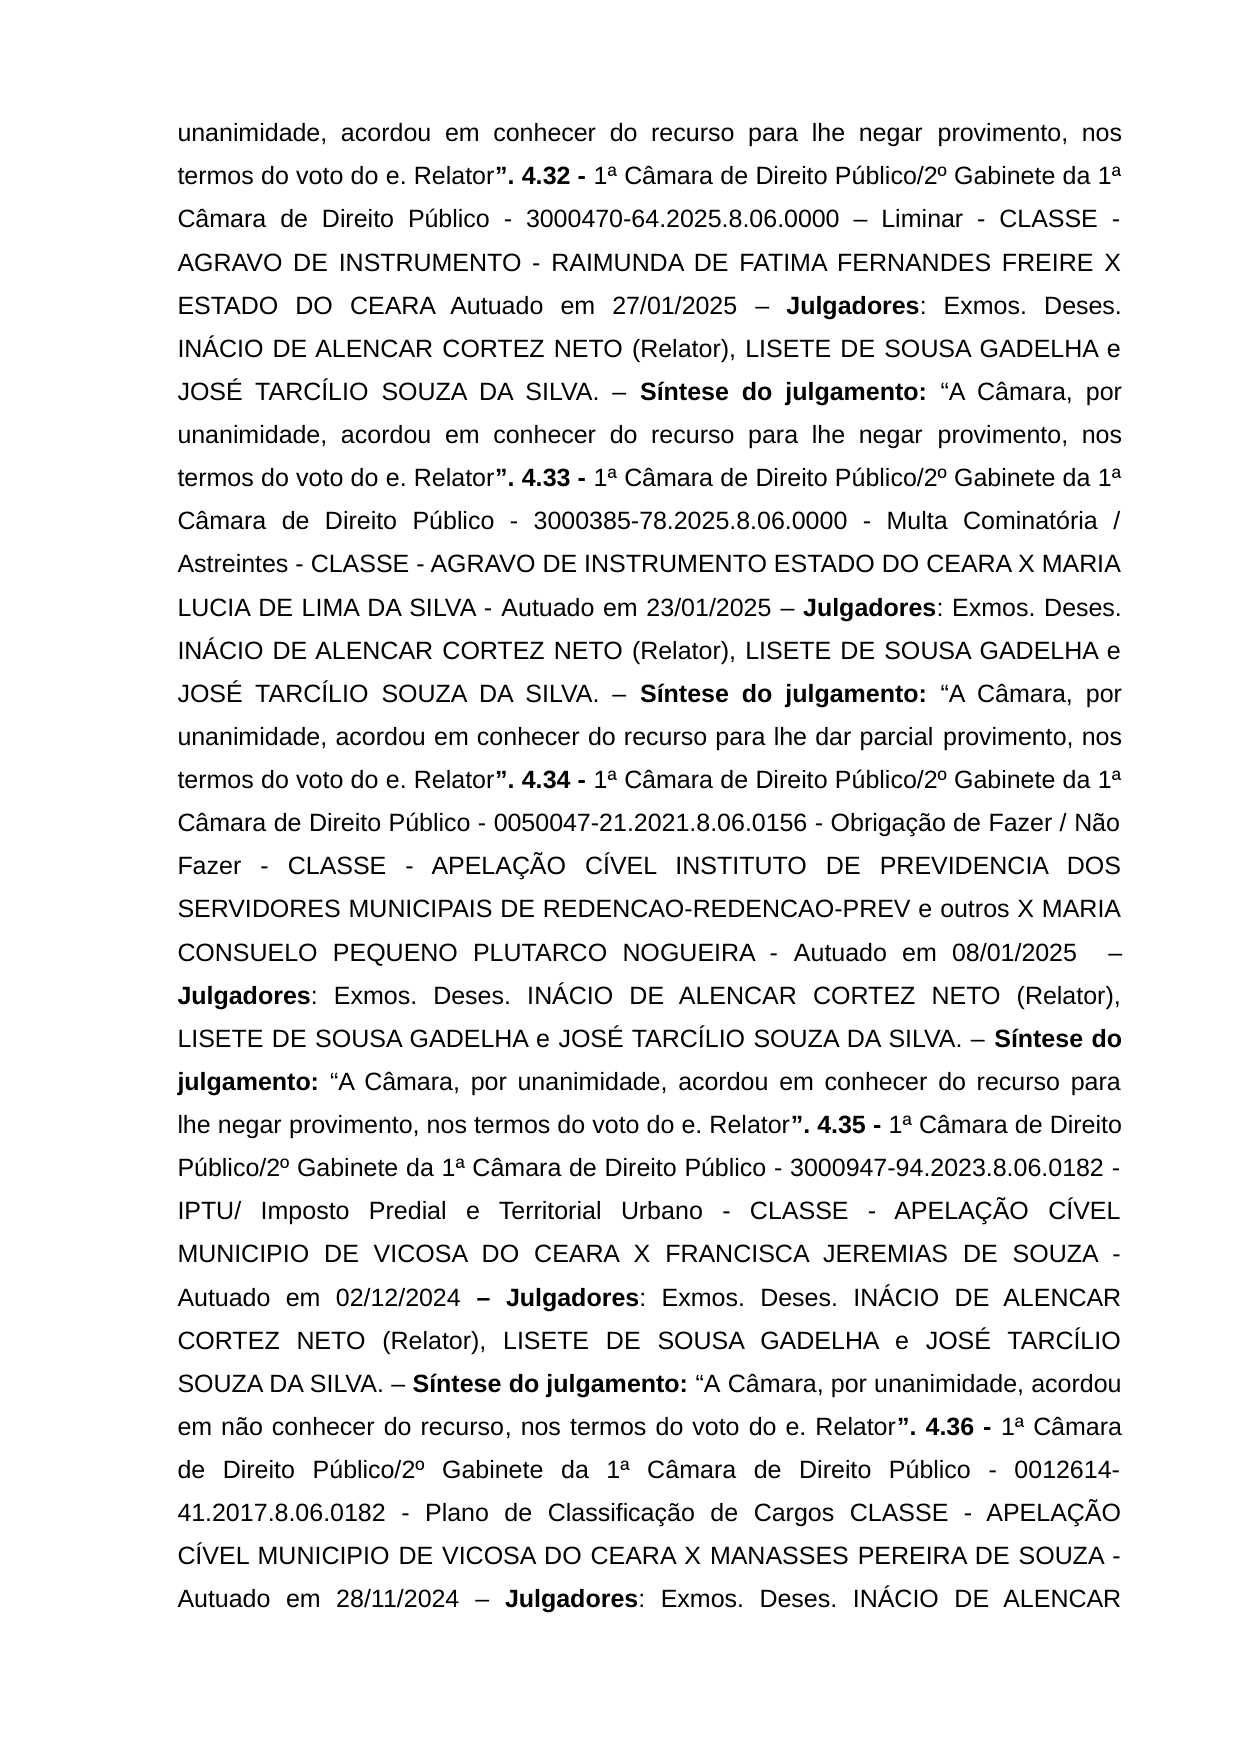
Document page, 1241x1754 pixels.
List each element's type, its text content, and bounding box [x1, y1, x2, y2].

text unanimidade, acordou em conhecer do recurso para lhe negar provimento, nos termos do voto do e. Relator”. 4.32 - 1ª Câmara de Direito Público/2º Gabinete da 1ª Câmara de Direito Público - 3000470-64.2025.8.06.0000 – Liminar - CLASSE - AGRAVO DE INSTRUMENTO - RAIMUNDA DE FATIMA FERNANDES FREIRE X ESTADO DO CEARA Autuado em 27/01/2025 – Julgadores: Exmos. Deses. INÁCIO DE ALENCAR CORTEZ NETO (Relator), LISETE DE SOUSA GADELHA e JOSÉ TARCÍLIO SOUZA DA SILVA. – Síntese do julgamento: “A Câmara, por unanimidade, acordou em conhecer do recurso para lhe negar provimento, nos termos do voto do e. Relator”. 4.33 - 1ª Câmara de Direito Público/2º Gabinete da 1ª Câmara de Direito Público - 3000385-78.2025.8.06.0000 - Multa Cominatória / Astreintes - CLASSE - AGRAVO DE INSTRUMENTO ESTADO DO CEARA X MARIA LUCIA DE LIMA DA SILVA - Autuado em 23/01/2025 – Julgadores: Exmos. Deses. INÁCIO DE ALENCAR CORTEZ NETO (Relator), LISETE DE SOUSA GADELHA e JOSÉ TARCÍLIO SOUZA DA SILVA. – Síntese do julgamento: “A Câmara, por unanimidade, acordou em conhecer do recurso para lhe dar parcial provimento, nos termos do voto do e. Relator”. 4.34 - 1ª Câmara de Direito Público/2º Gabinete da 1ª Câmara de Direito Público - 0050047-21.2021.8.06.0156 - Obrigação de Fazer / Não Fazer - CLASSE - APELAÇÃO CÍVEL INSTITUTO DE PREVIDENCIA DOS SERVIDORES MUNICIPAIS DE REDENCAO-REDENCAO-PREV e outros X MARIA CONSUELO PEQUENO PLUTARCO NOGUEIRA - Autuado em 08/01/2025 – Julgadores: Exmos. Deses. INÁCIO DE ALENCAR CORTEZ NETO (Relator), LISETE DE SOUSA GADELHA e JOSÉ TARCÍLIO SOUZA DA SILVA. – Síntese do julgamento: “A Câmara, por unanimidade, acordou em conhecer do recurso para lhe negar provimento, nos termos do voto do e. Relator”. 4.35 - 1ª Câmara de Direito Público/2º Gabinete da 1ª Câmara de Direito Público - 3000947-94.2023.8.06.0182 - IPTU/ Imposto Predial e Territorial Urbano - CLASSE - APELAÇÃO CÍVEL MUNICIPIO DE VICOSA DO CEARA X FRANCISCA JEREMIAS DE SOUZA - Autuado em 02/12/2024 – Julgadores: Exmos. Deses. INÁCIO DE ALENCAR CORTEZ NETO (Relator), LISETE DE SOUSA GADELHA e JOSÉ TARCÍLIO SOUZA DA SILVA. – Síntese do julgamento: “A Câmara, por unanimidade, acordou em não conhecer do recurso, nos termos do voto do e. Relator”. 4.36 - 1ª Câmara de Direito Público/2º Gabinete da 1ª Câmara de Direito Público - 0012614-41.2017.8.06.0182 - Plano de Classificação de Cargos CLASSE - APELAÇÃO CÍVEL MUNICIPIO DE VICOSA DO CEARA X MANASSES PEREIRA DE SOUZA - Autuado em 28/11/2024 – Julgadores: Exmos. Deses. INÁCIO DE ALENCAR [177, 118, 1122, 1613]
